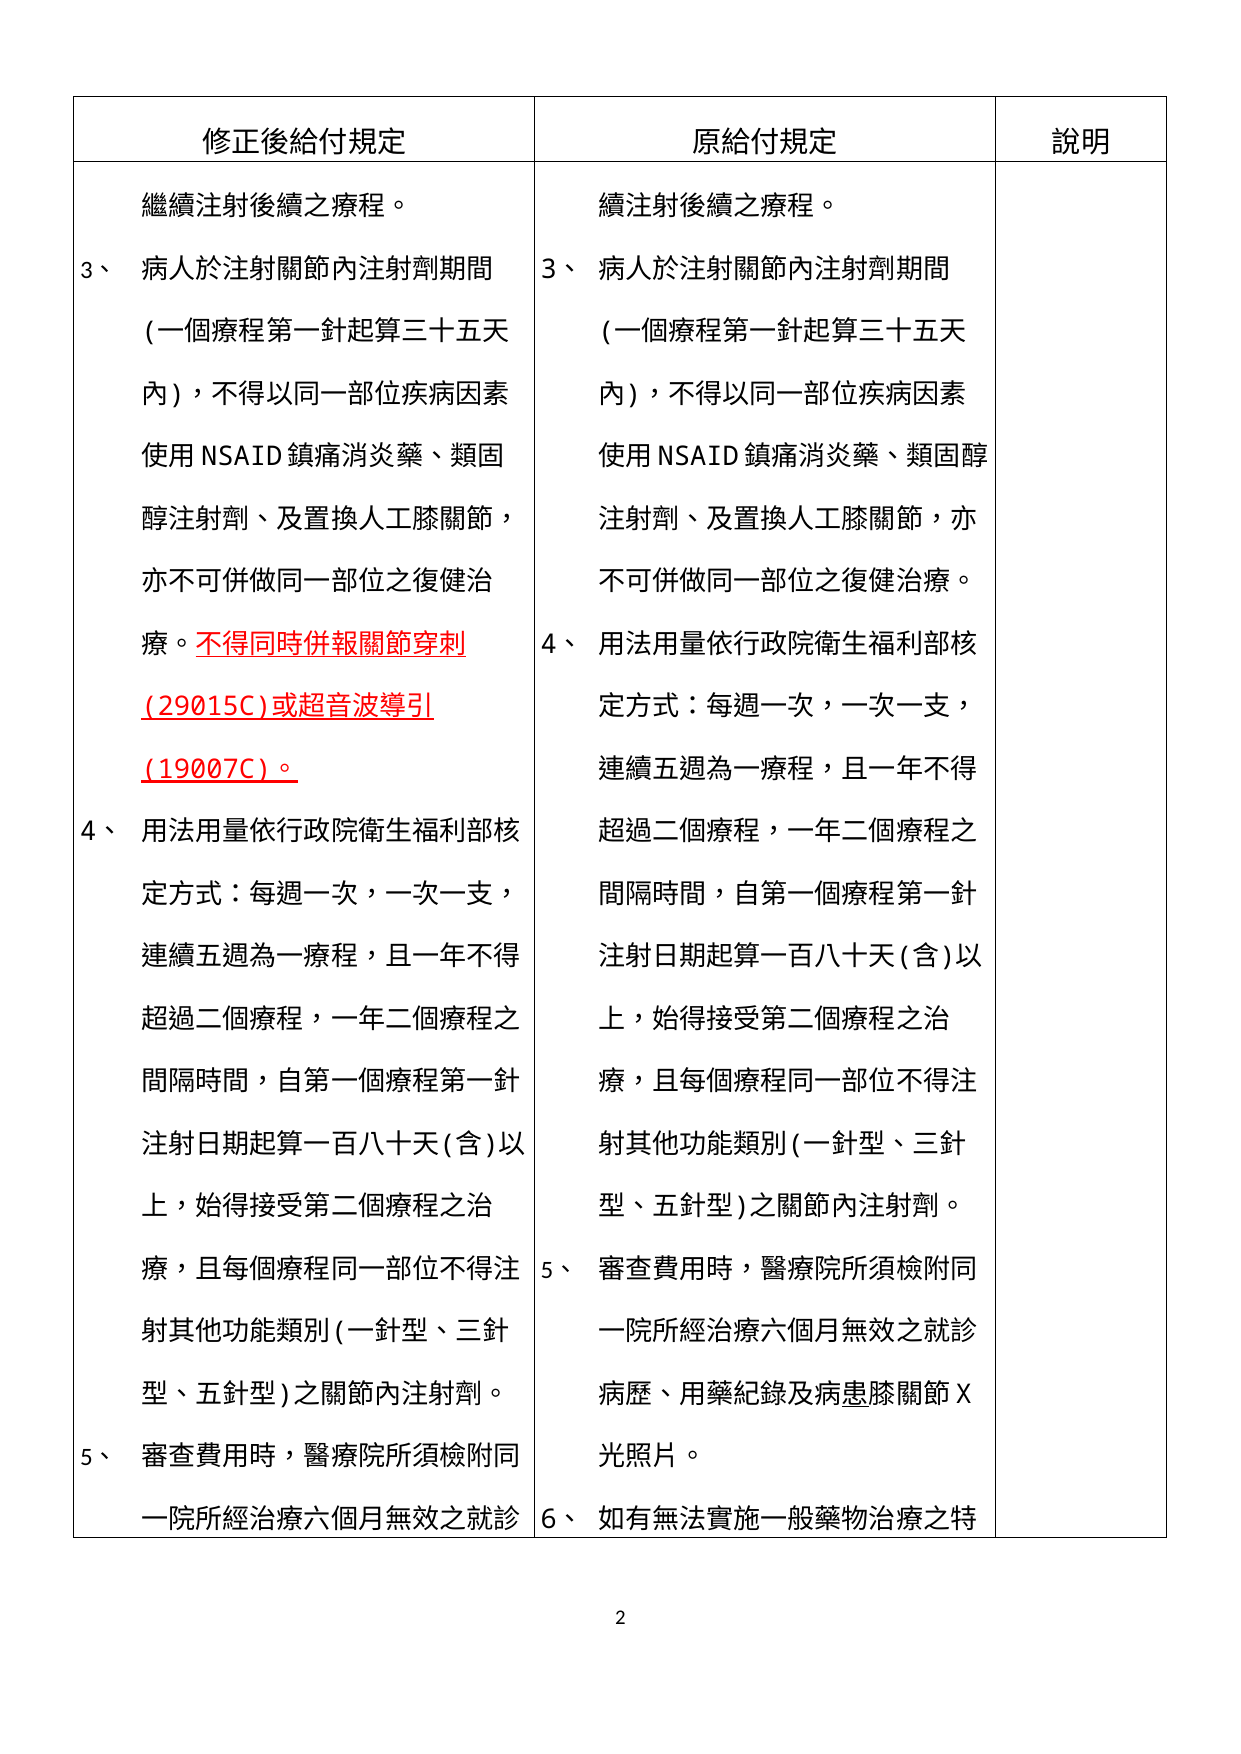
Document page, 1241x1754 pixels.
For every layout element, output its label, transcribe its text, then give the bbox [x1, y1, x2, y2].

table_header 原給付規定 [535, 97, 995, 161]
table_header 修正後給付規定 [74, 97, 534, 161]
table_cell 限經同一院所保守治療及一般藥物治療時間累計達六個月(含)以上均無效後，至未達需置換人工膝關節之標準且經診斷為退化性膝關節炎疼痛病人使用。 以上所稱"累計達六個月(含)以上均無效..."係指：在同一院所曾以保守治療及一般藥物治療合併計算後，其治療時間累計達六個月(含)以上均無效後使用。若因更換醫療院所，病人可持原就診醫療院所之就醫記錄，至其他醫療院所繼續接受注射治療，而不須再經保守治療及一般藥物治療時間累計達六個月(含)以上均無效後，才給予注射。如經符合給付規定施行第一次膝關節內注射劑者，無須再以保守治療及一般藥物治療，即可依病情需要繼續注射後續之療程。 病人於注射關節內注射劑期間(一個療程第一針起算三十五天內)，不得以同一部位疾病因素使用NSAID鎮痛消炎藥、類固醇注射劑、及置換人工膝關節，亦不可併做同一部位之復健治療。 用法用量依行政院衛生福利部核定方式：每週一次，一次一支，連續五週為一療程，且一年不得超過二個療程，一年二個療程之間隔時間，自第一個療程第一針注射日期起算一百八十天(含)以上，始得接受第二個療程之治療，且每個療程同一部位不得注射其他功能類別(一針型、三針型、五針型)之關節內注射劑。 審查費用時，醫療院所須檢附同一院所經治療六個月無效之就診病歷、用藥紀錄及病患膝關節X光照片。 如有無法實施一般藥物治療之特殊案例需使用者，可提事前審查，經同意後使用。 [535, 162, 995, 1537]
table_cell 限經同一院所保守治療及一般藥物治療時間累計達六個月(含)以上均無效後，至未達需置換人工膝關節之標準且經診斷為退化性膝關節炎疼痛病人使用。 以上所稱"累計達六個月(含)以上均無效..."係指：在同一院所曾以保守治療及一般藥物治療合併計算後，其治療時間累計達六個月(含)以上均無效後使用。若因更換醫療院所，病人可持原就診醫療院所之就醫記錄，至其他醫療院所繼續接受注射治療，而不須再經保守治療及一般藥物治療時間累計達六個月(含)以上均無效後，才給予注射。如經符合給付規定施行第一次膝關節內注射劑者，無須再以保守治療及一般藥物治療，即可依病情需要繼續注射後續之療程。 病人於注射關節內注射劑期間(一個療程第一針起算三十五天內)，不得以同一部位疾病因素使用NSAID鎮痛消炎藥、類固醇注射劑、及置換人工膝關節，亦不可併做同一部位之復健治療。不得同時併報關節穿刺(29015C)或超音波導引(19007C)。 用法用量依行政院衛生福利部核定方式：每週一次，一次一支，連續五週為一療程，且一年不得超過二個療程，一年二個療程之間隔時間，自第一個療程第一針注射日期起算一百八十天(含)以上，始得接受第二個療程之治療，且每個療程同一部位不得注射其他功能類別(一針型、三針型、五針型)之關節內注射劑。 審查費用時，醫療院所須檢附同一院所經治療六個月無效之就診病歷、用藥紀錄及病人膝關節X光照片。 如有無法實施一般藥物治療之特殊案例需使用者，可提事前審查，經同意後使用。 [74, 162, 534, 1537]
table_header 說明 [996, 97, 1166, 161]
table_cell [996, 162, 1166, 1537]
